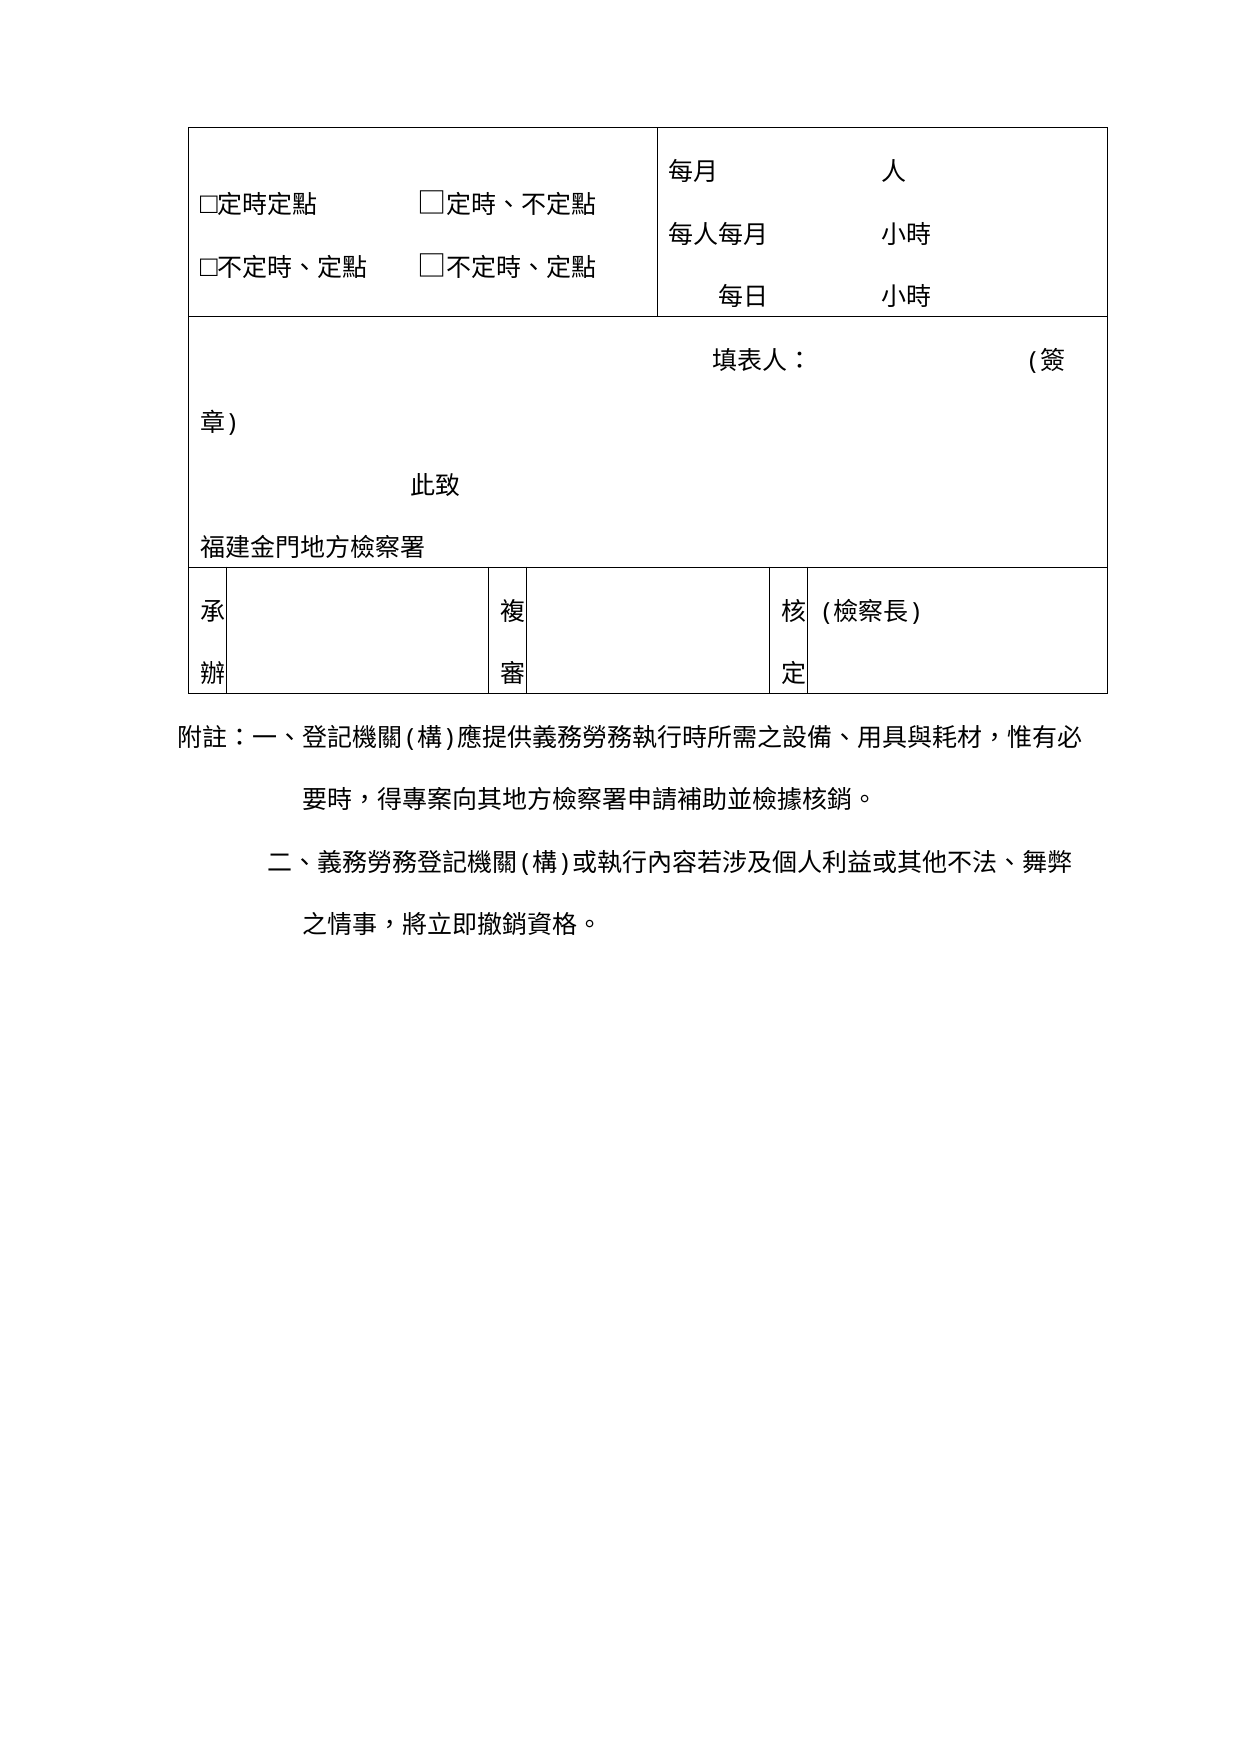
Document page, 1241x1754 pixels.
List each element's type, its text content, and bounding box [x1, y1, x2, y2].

table_cell 複審 [489, 568, 526, 693]
table_cell 每月 人 每人每月 小時 每日 小時 [658, 128, 1107, 316]
table_cell [227, 568, 488, 693]
table_cell [527, 568, 769, 693]
text 二、義務勞務登記機關(構)或執行內容若涉及個人利益或其他不法、舞弊之情事，將立即撤銷資格。 [177, 819, 1092, 944]
table_cell 承辦 [189, 568, 226, 693]
table_cell (檢察長) [808, 568, 1107, 693]
table_cell 核定 [770, 568, 807, 693]
text 附註：一、登記機關(構)應提供義務勞務執行時所需之設備、用具與耗材，惟有必要時，得專案向其地方檢察署申請補助並檢據核銷。 [177, 694, 1092, 819]
table_cell 填表人： (簽章) 此致 福建金門地方檢察署 [189, 317, 1107, 567]
table_cell □定時定點 □定時、不定點 □不定時、定點 □不定時、定點 [189, 128, 657, 316]
